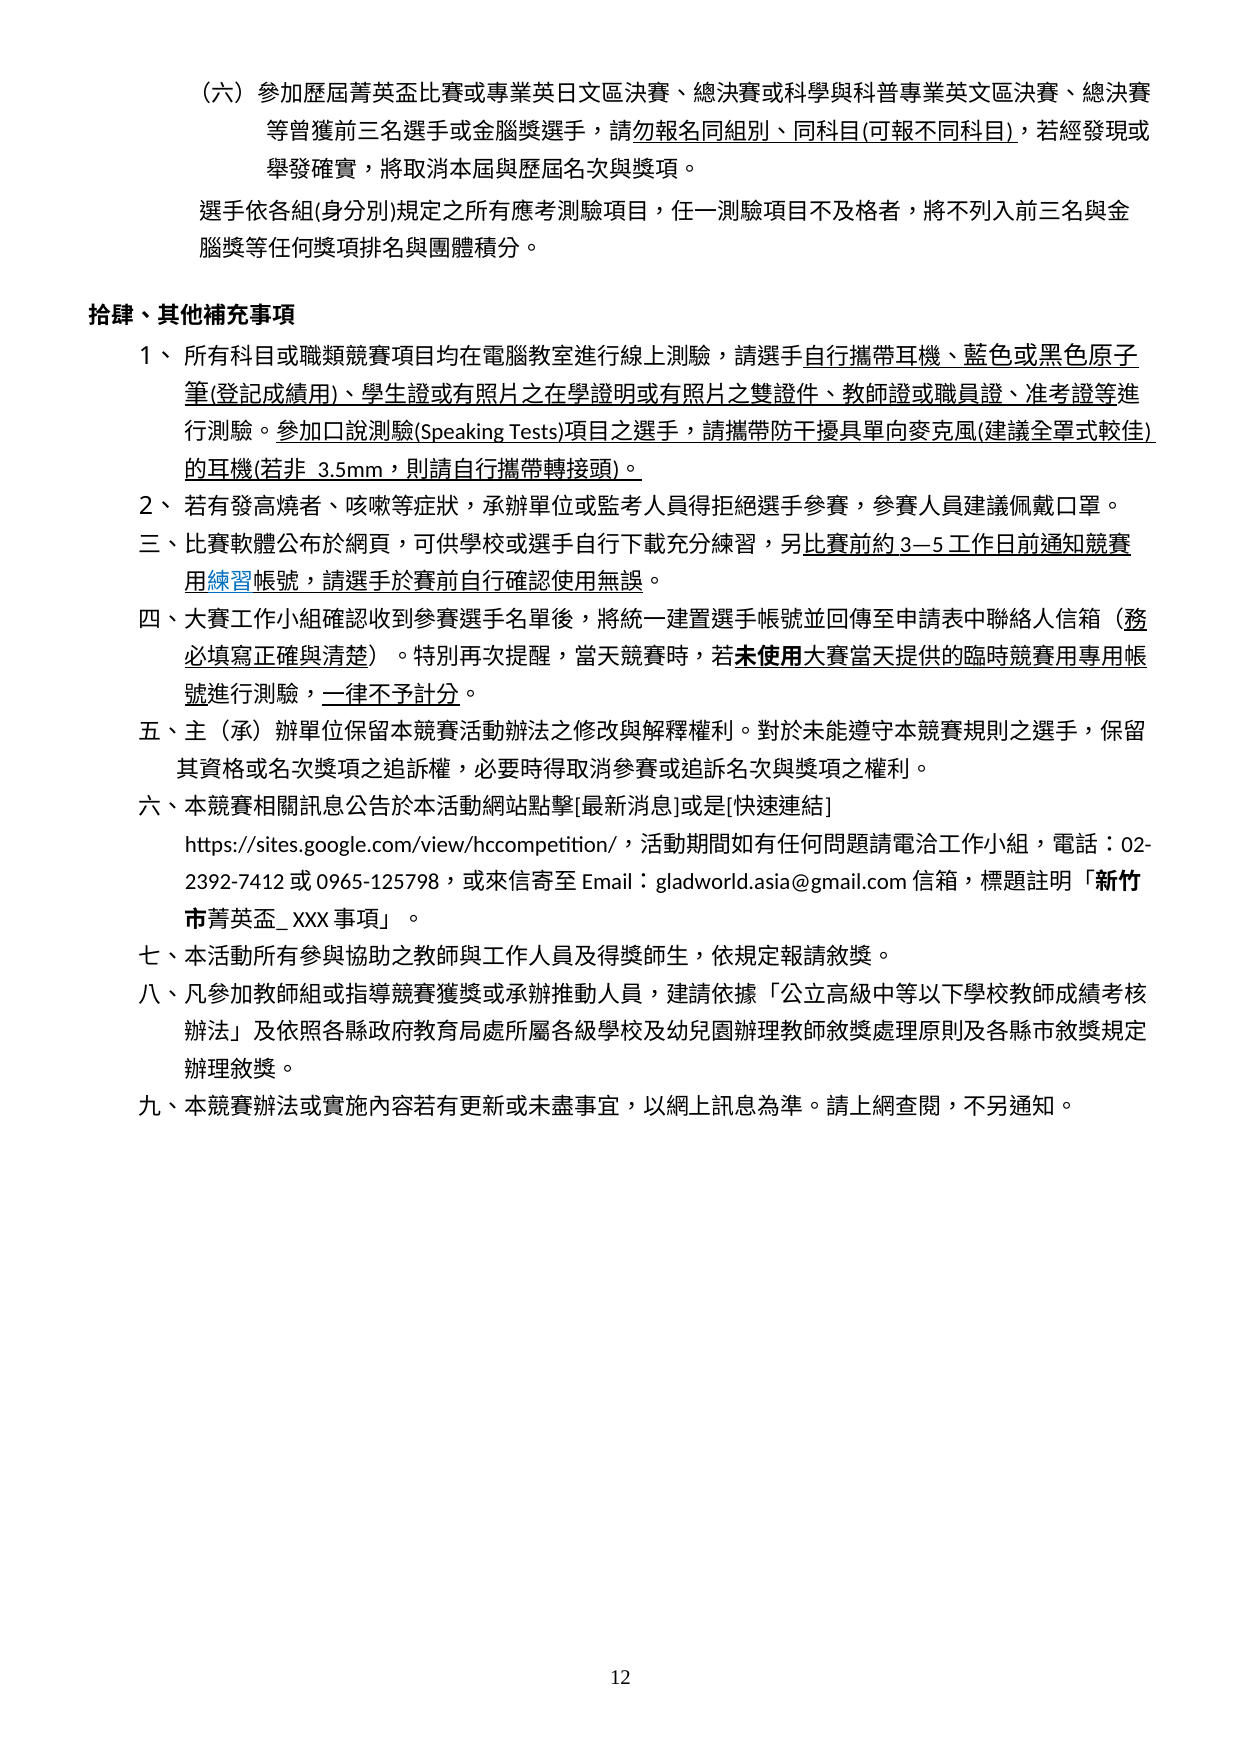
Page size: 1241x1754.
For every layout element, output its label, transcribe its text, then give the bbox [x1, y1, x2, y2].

text 拾肆、其他補充事項 [89, 297, 1152, 330]
text 四、大賽工作小組確認收到參賽選手名單後，將統一建置選手帳號並回傳至申請表中聯絡人信箱（務必填寫正確與清楚）。特別再次提醒，當天競賽時，若未使用大賽當天提供的臨時競賽用專用帳號進行測驗，一律不予計分。 [139, 597, 1152, 710]
text 三、比賽軟體公布於網頁，可供學校或選手自行下載充分練習，另比賽前約3—5工作日前通知競賽用練習帳號，請選手於賽前自行確認使用無誤。 [139, 522, 1152, 597]
text 五、主（承）辦單位保留本競賽活動辦法之修改與解釋權利。對於未能遵守本競賽規則之選手，保留其資格或名次獎項之追訴權，必要時得取消參賽或追訴名次與獎項之權利。 [133, 710, 1152, 785]
text （六）參加歷屆菁英盃比賽或專業英日文區決賽、總決賽或科學與科普專業英文區決賽、總決賽等曾獲前三名選手或金腦獎選手，請勿報名同組別、同科目(可報不同科目)，若經發現或舉發確實，將取消本屆與歷屆名次與獎項。 [189, 75, 1152, 184]
text 腦獎等任何獎項排名與團體積分。 [199, 227, 1152, 264]
list 所有科目或職類競賽項目均在電腦教室進行線上測驗，請選手自行攜帶耳機、藍色或黑色原子筆(登記成績用)、學生證或有照片之在學證明或有照片之雙證件、教師證或職員證、准考證等進行測驗。參加口說測驗(Speaking Tests)項目之選手，請攜帶防干擾具單向麥克風(建議全罩式較佳)的耳機(若非 3.5mm，則請自行攜帶轉接頭)。 [139, 335, 1152, 485]
text 九、本競賽辦法或實施內容若有更新或未盡事宜，以網上訊息為準。請上網查閱，不另通知。 [139, 1085, 1152, 1122]
list 若有發高燒者、咳嗽等症狀，承辦單位或監考人員得拒絕選手參賽，參賽人員建議佩戴口罩。 [139, 485, 1152, 522]
text 選手依各組(身分別)規定之所有應考測驗項目，任一測驗項目不及格者，將不列入前三名與金 [188, 189, 1152, 227]
text 八、凡參加教師組或指導競賽獲獎或承辦推動人員，建請依據「公立高級中等以下學校教師成績考核辦法」及依照各縣政府教育局處所屬各級學校及幼兒園辦理教師敘獎處理原則及各縣市敘獎規定辦理敘獎。 [139, 972, 1152, 1085]
text 七、本活動所有參與協助之教師與工作人員及得獎師生，依規定報請敘獎。 [139, 935, 1152, 972]
text 六、本競賽相關訊息公告於本活動網站點擊[最新消息]或是[快速連結] https://sites.google.com/view/hccompetition/，活動期間如有任何問題請電洽工作小組，電話：02-2392-7412或0965-125798，或來信寄至Email：gladworld.asia@gmail.com信箱，標題註明「新竹市菁英盃_ XXX事項」。 [139, 785, 1152, 935]
